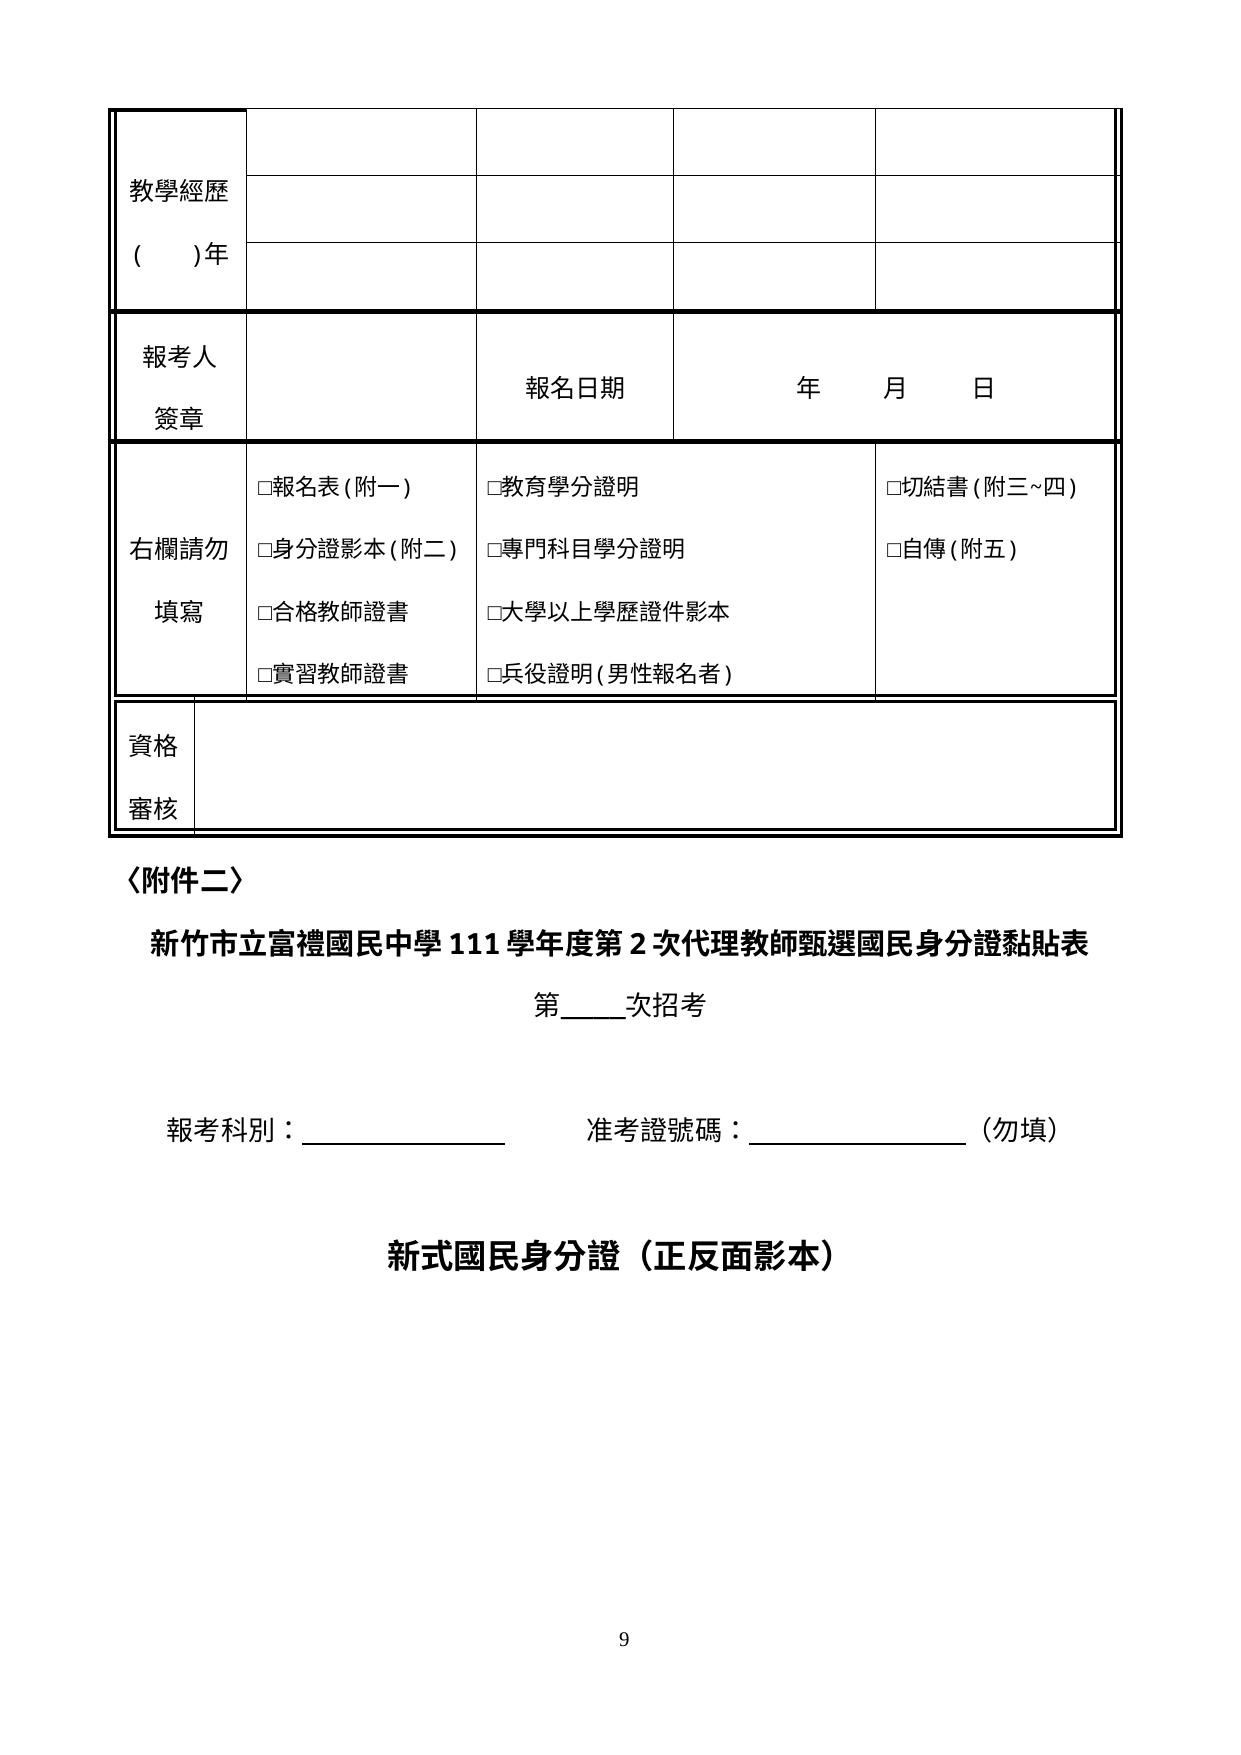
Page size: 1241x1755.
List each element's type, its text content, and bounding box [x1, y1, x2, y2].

table_cell [477, 243, 673, 309]
table_cell □切結書(附三~四) □自傳(附五) [876, 444, 1114, 694]
table_cell [477, 109, 673, 175]
table_cell 報考人 簽章 [117, 314, 246, 439]
table_cell [674, 109, 875, 175]
table_cell 教學經歷( )年 [117, 112, 246, 309]
table_cell [876, 694, 1119, 828]
table_cell [876, 243, 1114, 309]
text 報考科別： 准考證號碼： （勿填） [112, 1087, 1128, 1150]
table_cell [247, 314, 476, 439]
text 第____次招考 [112, 962, 1128, 1025]
table_cell [674, 176, 875, 242]
table_cell [477, 176, 673, 242]
table_cell 年 月 日 [674, 314, 1114, 439]
table_cell □教育學分證明 □專門科目學分證明 □大學以上學歷證件影本 □兵役證明(男性報名者) [477, 444, 875, 694]
table_cell [247, 109, 476, 175]
table_cell [876, 109, 1114, 175]
table_cell [195, 703, 1114, 828]
table_cell 資格審核 [112, 694, 194, 828]
table_cell [876, 176, 1114, 242]
table_cell □報名表(附一) □身分證影本(附二) □合格教師證書 □實習教師證書 [247, 444, 476, 694]
table_cell [674, 243, 875, 309]
text 〈附件二〉 [112, 837, 1128, 900]
table_cell [247, 176, 476, 242]
text 新式國民身分證（正反面影本） [112, 1212, 1128, 1275]
table_cell 右欄請勿填寫 [117, 444, 246, 694]
table_cell 報名日期 [477, 314, 673, 439]
text 新竹市立富禮國民中學111學年度第2次代理教師甄選國民身分證黏貼表 [112, 900, 1128, 962]
table_cell [247, 243, 476, 309]
